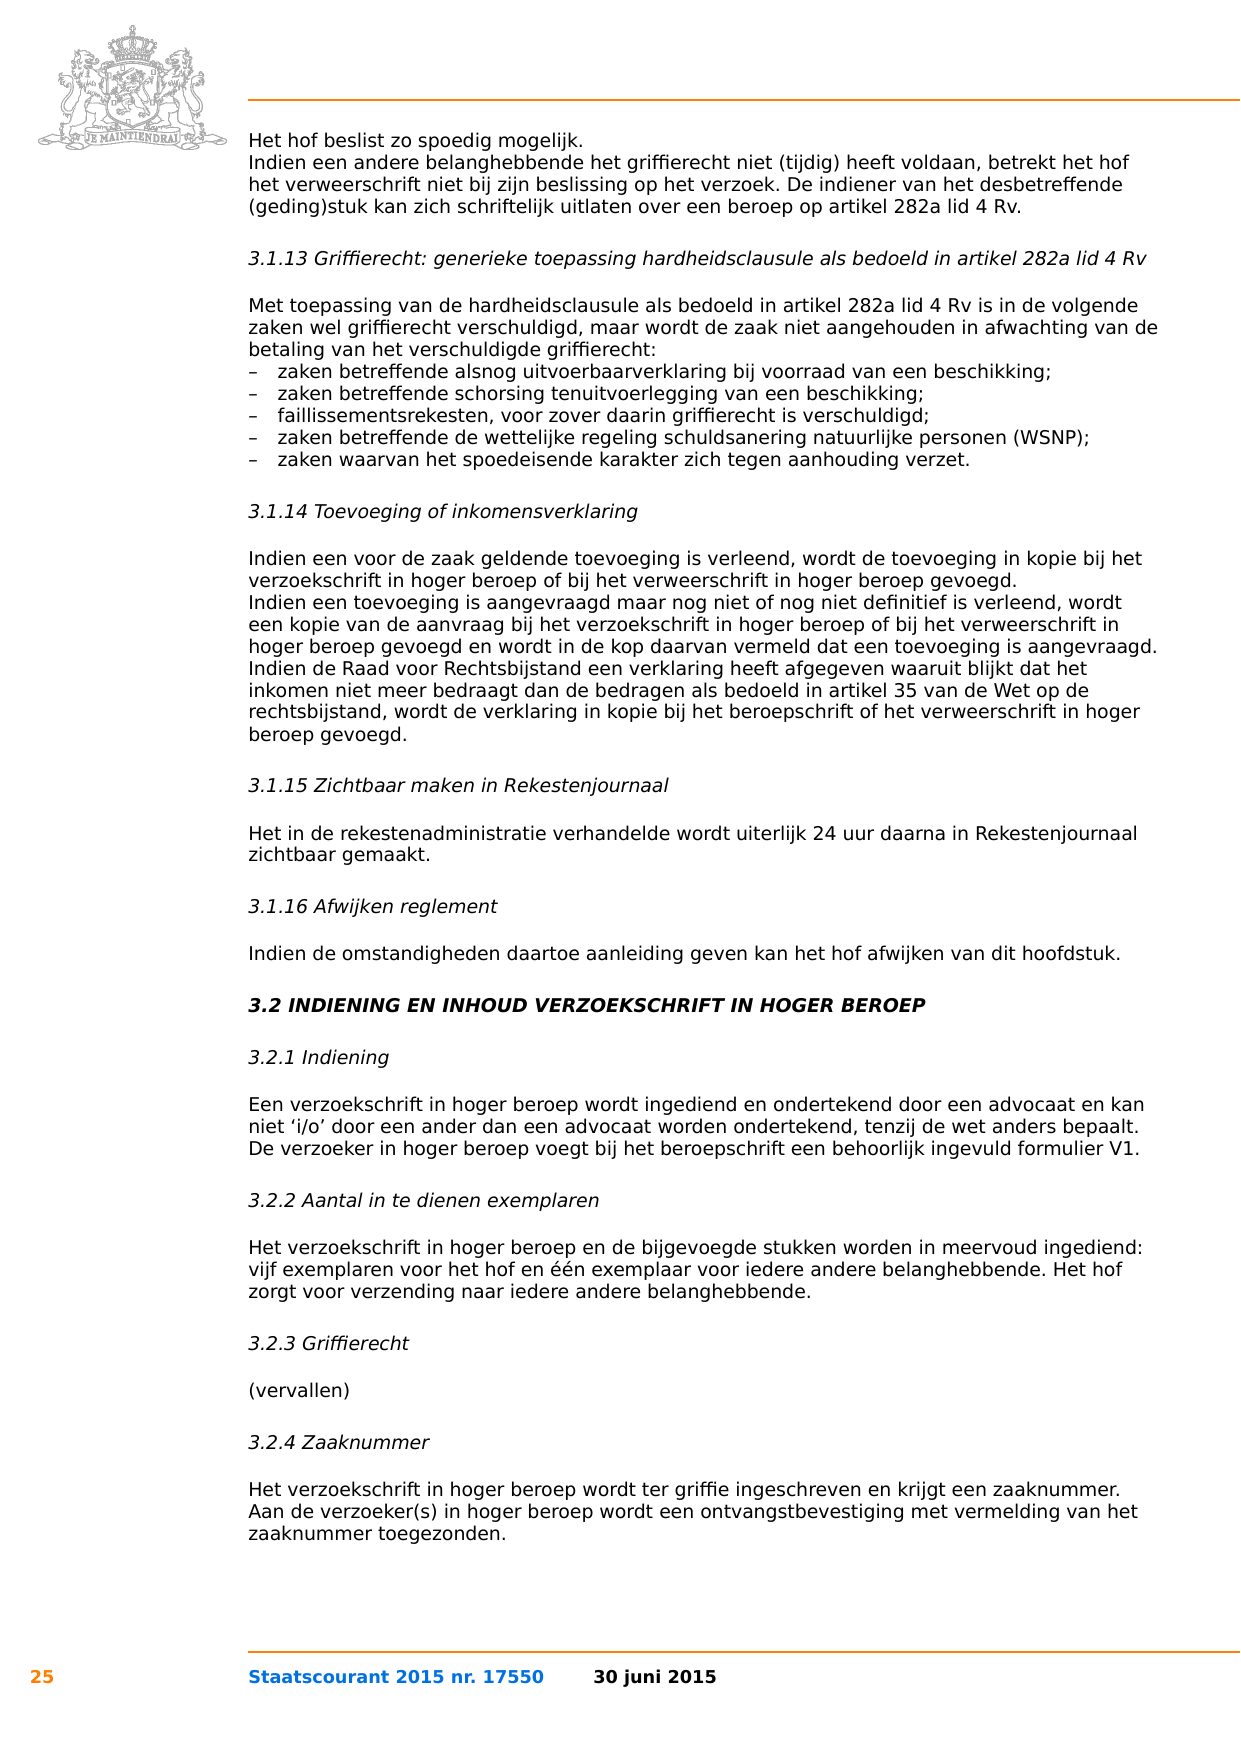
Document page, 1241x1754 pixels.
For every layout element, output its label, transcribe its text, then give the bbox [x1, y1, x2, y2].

text Indien een toevoeging is aangevraagd maar nog niet of nog niet definitief is verleend, wordt een kopie van de aanvraag bij het verzoekschrift in hoger beroep of bij het verweerschrift in hoger beroep gevoegd en wordt in de kop daarvan vermeld dat een toevoeging is aangevraagd. [248, 592, 1163, 657]
subtitle 3.2.3 Griffierecht [248, 1333, 1163, 1355]
text Indien de Raad voor Rechtsbijstand een verklaring heeft afgegeven waaruit blijkt dat het inkomen niet meer bedraagt dan de bedragen als bedoeld in artikel 35 van de Wet op de rechtsbijstand, wordt de verklaring in kopie bij het beroepschrift of het verweerschrift in hoger beroep gevoegd. [248, 657, 1163, 745]
text Het verzoekschrift in hoger beroep en de bijgevoegde stukken worden in meervoud ingediend: vijf exemplaren voor het hof en één exemplaar voor iedere andere belanghebbende. Het hof zorgt voor verzending naar iedere andere belanghebbende. [248, 1237, 1163, 1303]
subtitle 3.2.1 Indiening [248, 1047, 1163, 1069]
subtitle 3.2.2 Aantal in te dienen exemplaren [248, 1190, 1163, 1212]
text Een verzoekschrift in hoger beroep wordt ingediend en ondertekend door een advocaat en kan niet ‘i/o’ door een ander dan een advocaat worden ondertekend, tenzij de wet anders bepaalt. [248, 1094, 1163, 1138]
subtitle 3.1.14 Toevoeging of inkomensverklaring [248, 501, 1163, 523]
text Indien een andere belanghebbende het griffierecht niet (tijdig) heeft voldaan, betrekt het hof het verweerschrift niet bij zijn beslissing op het verzoek. De indiener van het desbetreffende (geding)stuk kan zich schriftelijk uitlaten over een beroep op artikel 282a lid 4 Rv. [248, 152, 1163, 218]
subtitle 3.2 INDIENING EN INHOUD VERZOEKSCHRIFT IN HOGER BEROEP [248, 995, 1163, 1017]
text Het hof beslist zo spoedig mogelijk. [248, 130, 1163, 152]
subtitle 3.1.16 Afwijken reglement [248, 896, 1163, 918]
text Indien de omstandigheden daartoe aanleiding geven kan het hof afwijken van dit hoofdstuk. [248, 943, 1163, 965]
subtitle 3.1.13 Griffierecht: generieke toepassing hardheidsclausule als bedoeld in artikel 282a lid 4 Rv [248, 248, 1163, 270]
text (vervallen) [248, 1380, 1163, 1402]
text Het in de rekestenadministratie verhandelde wordt uiterlijk 24 uur daarna in Rekestenjournaal zichtbaar gemaakt. [248, 822, 1163, 866]
text De verzoeker in hoger beroep voegt bij het beroepschrift een behoorlijk ingevuld formulier V1. [248, 1138, 1163, 1160]
text – faillissementsrekesten, voor zover daarin griffierecht is verschuldigd; [248, 405, 1163, 427]
text – zaken betreffende schorsing tenuitvoerlegging van een beschikking; [248, 383, 1163, 405]
subtitle 3.1.15 Zichtbaar maken in Rekestenjournaal [248, 775, 1163, 797]
picture [38, 25, 227, 150]
text Indien een voor de zaak geldende toevoeging is verleend, wordt de toevoeging in kopie bij het verzoekschrift in hoger beroep of bij het verweerschrift in hoger beroep gevoegd. [248, 548, 1163, 592]
text – zaken betreffende de wettelijke regeling schuldsanering natuurlijke personen (WSNP); [248, 427, 1163, 449]
text – zaken waarvan het spoedeisende karakter zich tegen aanhouding verzet. [248, 449, 1163, 471]
text Met toepassing van de hardheidsclausule als bedoeld in artikel 282a lid 4 Rv is in de volgende zaken wel griffierecht verschuldigd, maar wordt de zaak niet aangehouden in afwachting van de betaling van het verschuldigde griffierecht: [248, 295, 1163, 361]
subtitle 3.2.4 Zaaknummer [248, 1432, 1163, 1454]
text Aan de verzoeker(s) in hoger beroep wordt een ontvangstbevestiging met vermelding van het zaaknummer toegezonden. [248, 1501, 1163, 1545]
text Het verzoekschrift in hoger beroep wordt ter griffie ingeschreven en krijgt een zaaknummer. [248, 1479, 1163, 1501]
text – zaken betreffende alsnog uitvoerbaarverklaring bij voorraad van een beschikking; [248, 361, 1163, 383]
